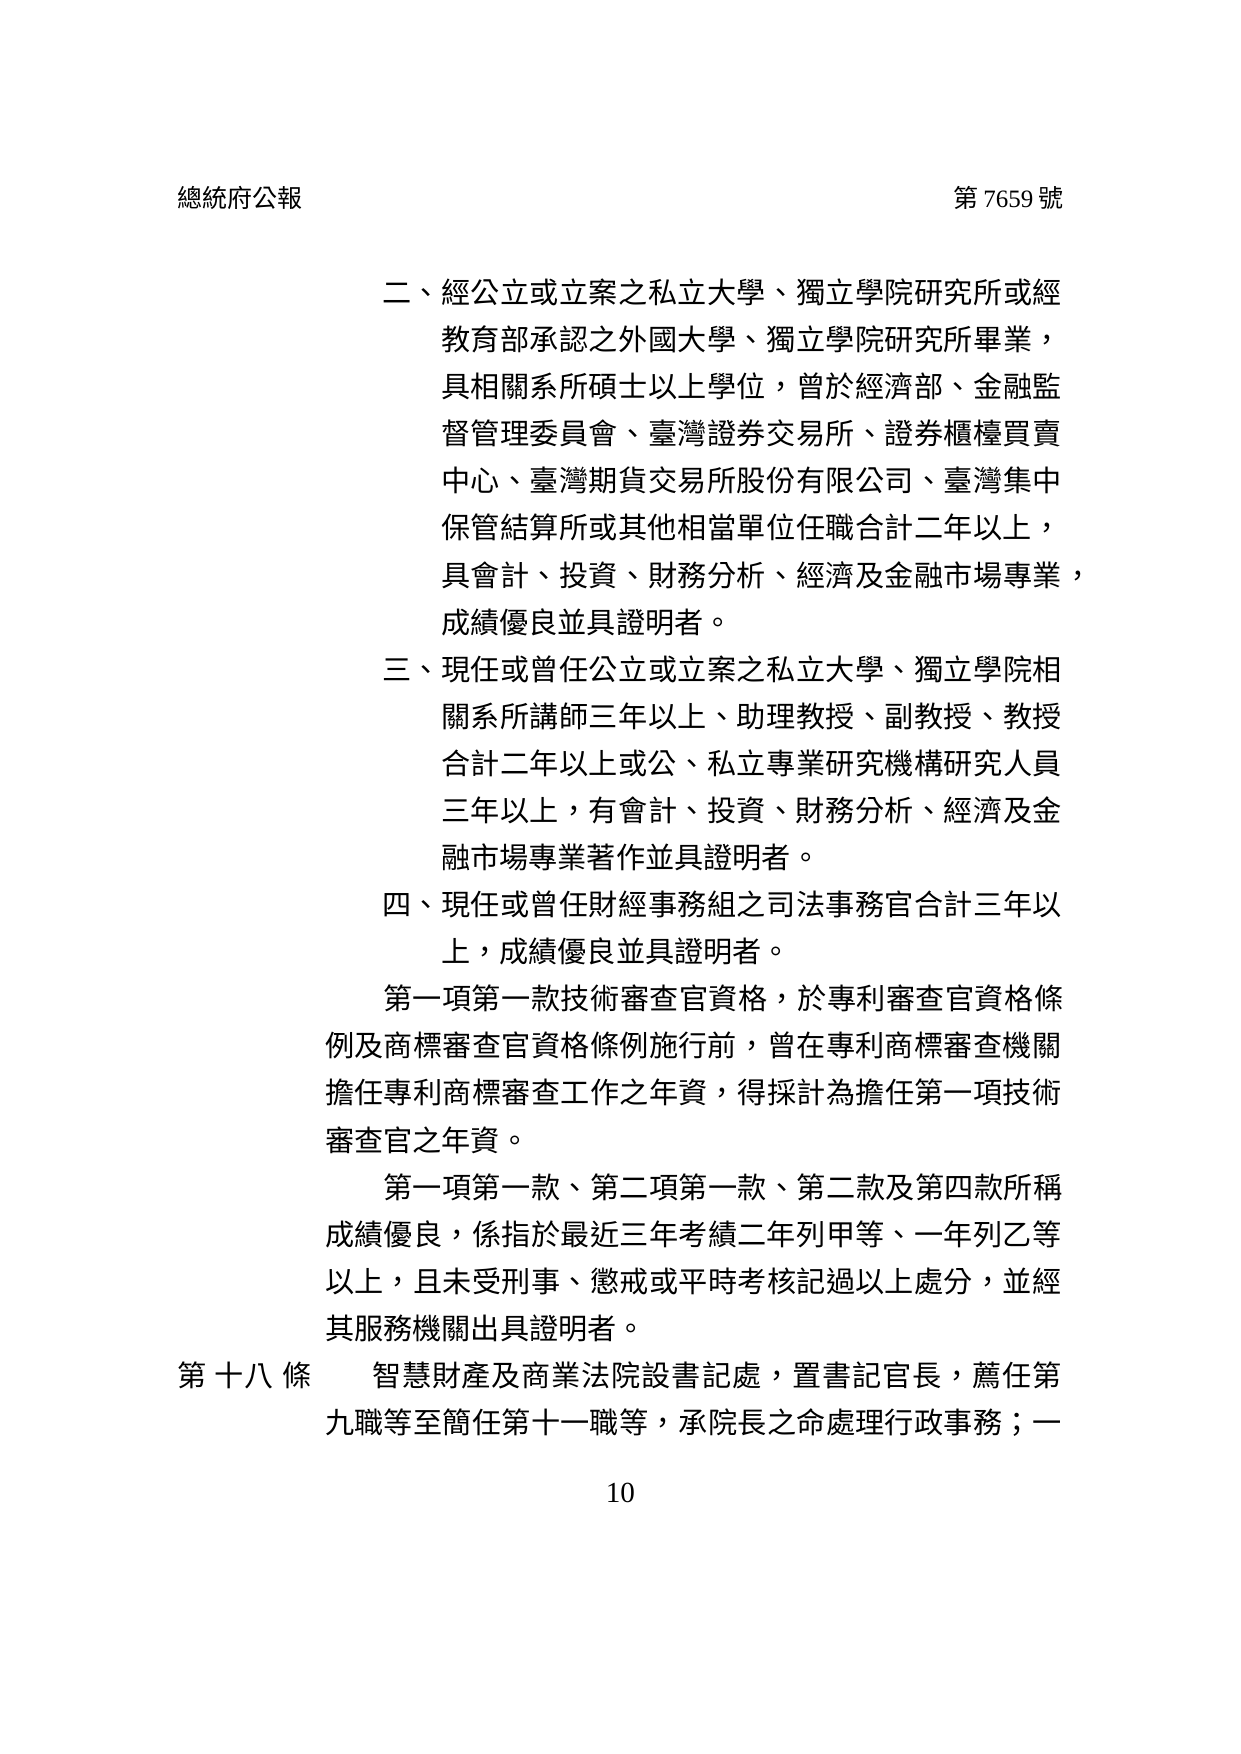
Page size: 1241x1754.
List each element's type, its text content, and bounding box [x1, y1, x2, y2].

text 第 十八 條 智慧財產及商業法院設書記處，置書記官長，薦任第九職等至簡任第十一職等，承院長之命處理行政事務；一 [177, 1349, 1063, 1443]
text 四、 現任或曾任財經事務組之司法事務官合計三年以上，成績優良並具證明者。 [382, 878, 1063, 972]
text 三、 現任或曾任公立或立案之私立大學、獨立學院相關系所講師三年以上、助理教授、副教授、教授合計二年以上或公、私立專業研究機構研究人員三年以上，有會計、投資、財務分析、經濟及金融市場專業著作並具證明者。 [382, 642, 1063, 878]
text 第一項第一款、第二項第一款、第二款及第四款所稱成績優良，係指於最近三年考績二年列甲等、一年列乙等以上，且未受刑事、懲戒或平時考核記過以上處分，並經其服務機關出具證明者。 [325, 1160, 1063, 1349]
text 第一項第一款技術審查官資格，於專利審查官資格條例及商標審查官資格條例施行前，曾在專利商標審查機關擔任專利商標審查工作之年資，得採計為擔任第一項技術審查官之年資。 [325, 972, 1063, 1160]
text 二、 經公立或立案之私立大學、獨立學院研究所或經教育部承認之外國大學、獨立學院研究所畢業，具相關系所碩士以上學位，曾於經濟部、金融監督管理委員會、臺灣證券交易所、證券櫃檯買賣中心、臺灣期貨交易所股份有限公司、臺灣集中保管結算所或其他相當單位任職合計二年以上，具會計、投資、財務分析、經濟及金融市場專業，成績優良並具證明者。 [382, 266, 1063, 642]
